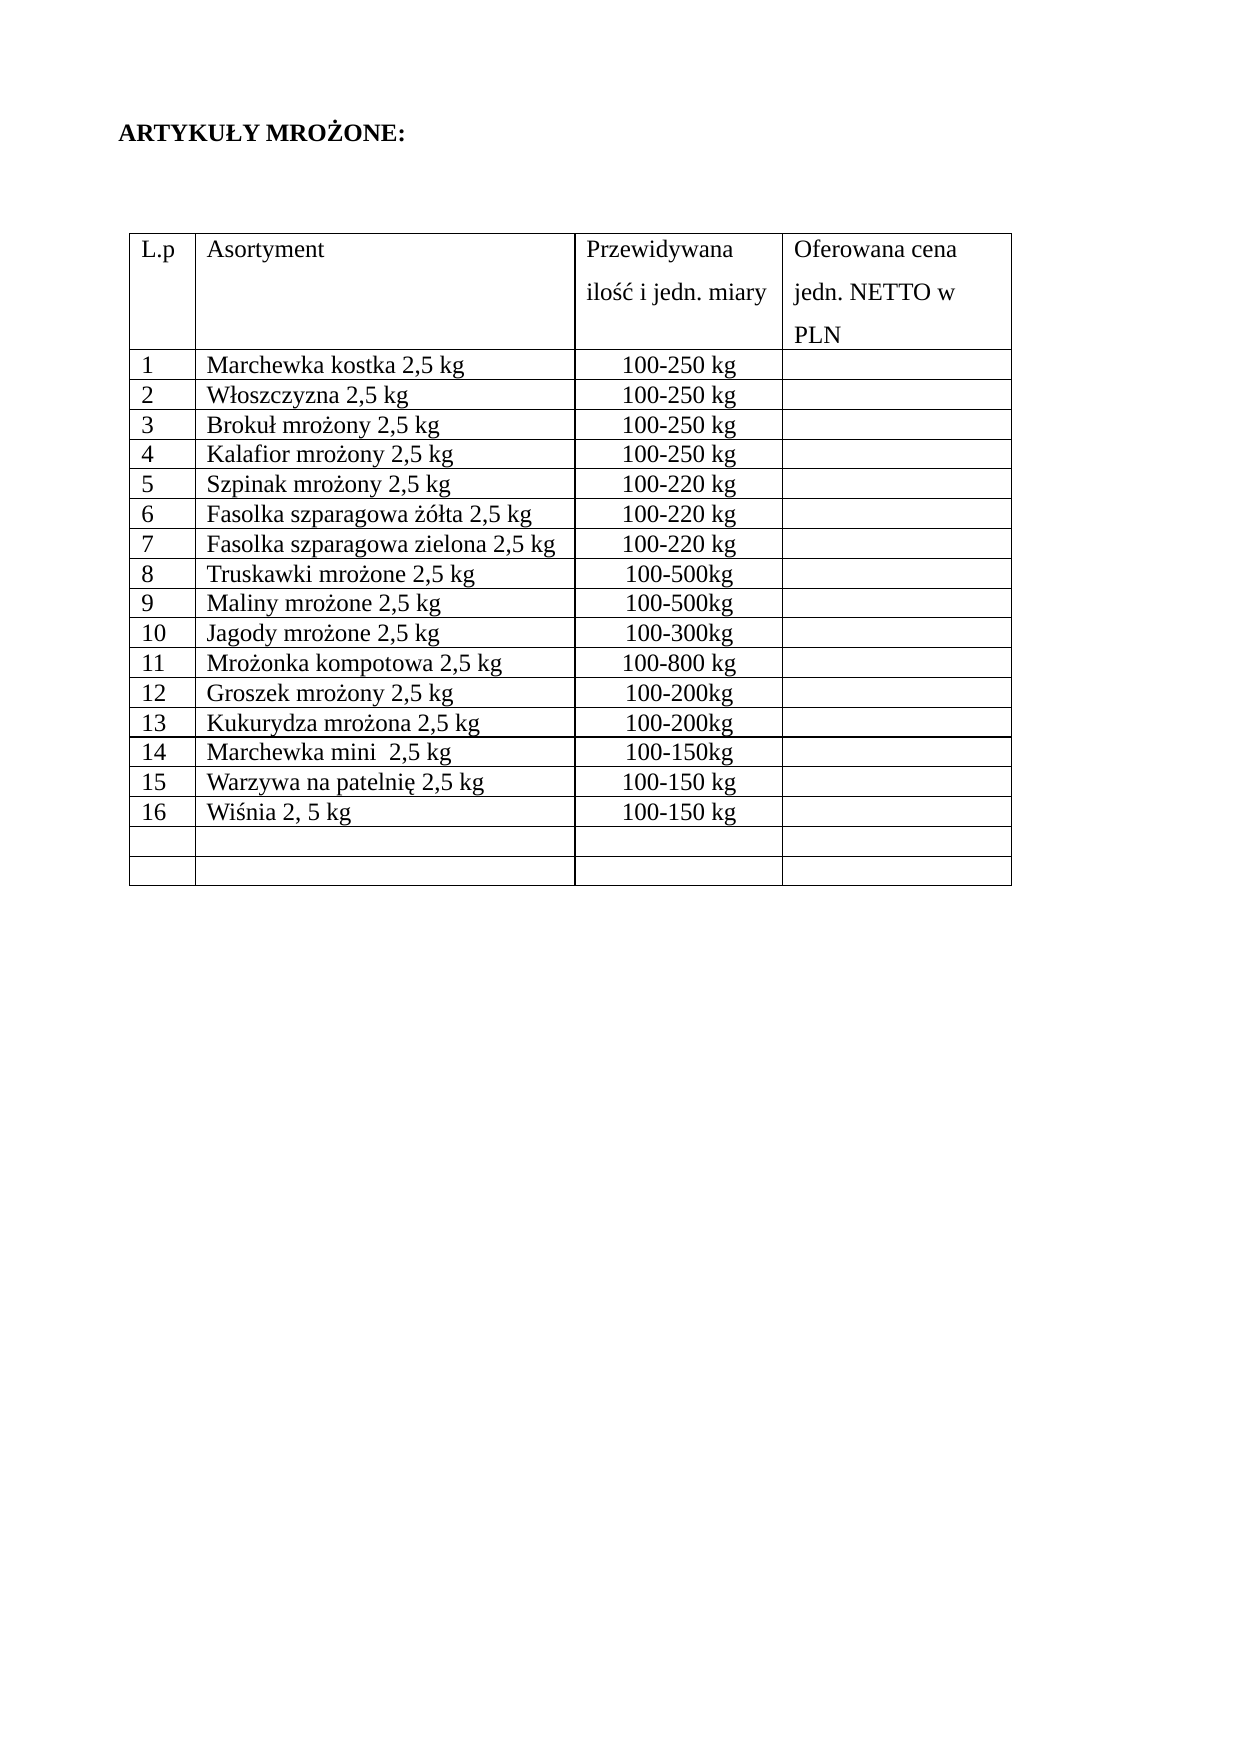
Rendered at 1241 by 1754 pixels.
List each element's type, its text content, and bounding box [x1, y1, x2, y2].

table_cell [783, 380, 1011, 409]
table_cell 16 [130, 797, 195, 826]
table_cell 100-250 kg [576, 410, 782, 438]
table_cell [196, 857, 574, 885]
table_cell [783, 857, 1011, 885]
table_cell Maliny mrożone 2,5 kg [196, 589, 574, 617]
table_cell 15 [130, 767, 195, 796]
table_cell [783, 440, 1011, 468]
table_header Asortyment [196, 234, 574, 349]
table_cell 3 [130, 410, 195, 438]
table_cell 1 [130, 350, 195, 379]
table_cell 5 [130, 469, 195, 498]
table_cell [783, 648, 1011, 677]
table_cell [783, 827, 1011, 856]
table_cell 6 [130, 499, 195, 528]
table_cell 100-220 kg [576, 529, 782, 558]
table_cell 100-250 kg [576, 380, 782, 409]
table_header Przewidywana ilość i jedn. miary [576, 234, 782, 349]
table_cell Szpinak mrożony 2,5 kg [196, 469, 574, 498]
table_cell [783, 618, 1011, 647]
table_cell [783, 499, 1011, 528]
table_cell [783, 797, 1011, 826]
table_cell 100-500kg [576, 589, 782, 617]
table_cell [196, 827, 574, 856]
table_cell [783, 589, 1011, 617]
table_cell Marchewka mini 2,5 kg [196, 738, 574, 766]
table_cell [576, 857, 782, 885]
table_cell Kalafior mrożony 2,5 kg [196, 440, 574, 468]
table_cell Truskawki mrożone 2,5 kg [196, 559, 574, 587]
table_cell Warzywa na patelnię 2,5 kg [196, 767, 574, 796]
table_header Oferowana cena jedn. NETTO w PLN [783, 234, 1011, 349]
table_cell 9 [130, 589, 195, 617]
table_cell 10 [130, 618, 195, 647]
table_cell 4 [130, 440, 195, 468]
table_cell 13 [130, 708, 195, 736]
table_cell 100-500kg [576, 559, 782, 587]
table_cell [130, 827, 195, 856]
table_cell Mrożonka kompotowa 2,5 kg [196, 648, 574, 677]
table_cell 100-300kg [576, 618, 782, 647]
table_cell [783, 708, 1011, 736]
table_cell 100-250 kg [576, 440, 782, 468]
text ARTYKUŁY MROŻONE: [118, 118, 1122, 147]
table_cell 2 [130, 380, 195, 409]
table_cell 100-220 kg [576, 499, 782, 528]
table_cell Jagody mrożone 2,5 kg [196, 618, 574, 647]
table_cell [783, 559, 1011, 587]
table_cell Fasolka szparagowa żółta 2,5 kg [196, 499, 574, 528]
table_cell [130, 857, 195, 885]
table_cell 7 [130, 529, 195, 558]
table_cell 100-250 kg [576, 350, 782, 379]
table_cell [783, 410, 1011, 438]
table_cell 14 [130, 738, 195, 766]
table_cell 100-200kg [576, 708, 782, 736]
table_cell [783, 767, 1011, 796]
table_cell Kukurydza mrożona 2,5 kg [196, 708, 574, 736]
table_cell Brokuł mrożony 2,5 kg [196, 410, 574, 438]
table_cell 100-150 kg [576, 797, 782, 826]
table_cell Marchewka kostka 2,5 kg [196, 350, 574, 379]
table_cell 8 [130, 559, 195, 587]
table_cell Fasolka szparagowa zielona 2,5 kg [196, 529, 574, 558]
table_cell 12 [130, 678, 195, 707]
table_cell [783, 678, 1011, 707]
table_cell Groszek mrożony 2,5 kg [196, 678, 574, 707]
table_cell Włoszczyzna 2,5 kg [196, 380, 574, 409]
table_cell 100-220 kg [576, 469, 782, 498]
table_cell [783, 350, 1011, 379]
table_cell 100-150 kg [576, 767, 782, 796]
table_cell [783, 529, 1011, 558]
table_cell [783, 738, 1011, 766]
table_cell 11 [130, 648, 195, 677]
table_header L.p [130, 234, 195, 349]
table_cell Wiśnia 2, 5 kg [196, 797, 574, 826]
table_cell 100-800 kg [576, 648, 782, 677]
table_cell [783, 469, 1011, 498]
table_cell [576, 827, 782, 856]
table_cell 100-200kg [576, 678, 782, 707]
table_cell 100-150kg [576, 738, 782, 766]
